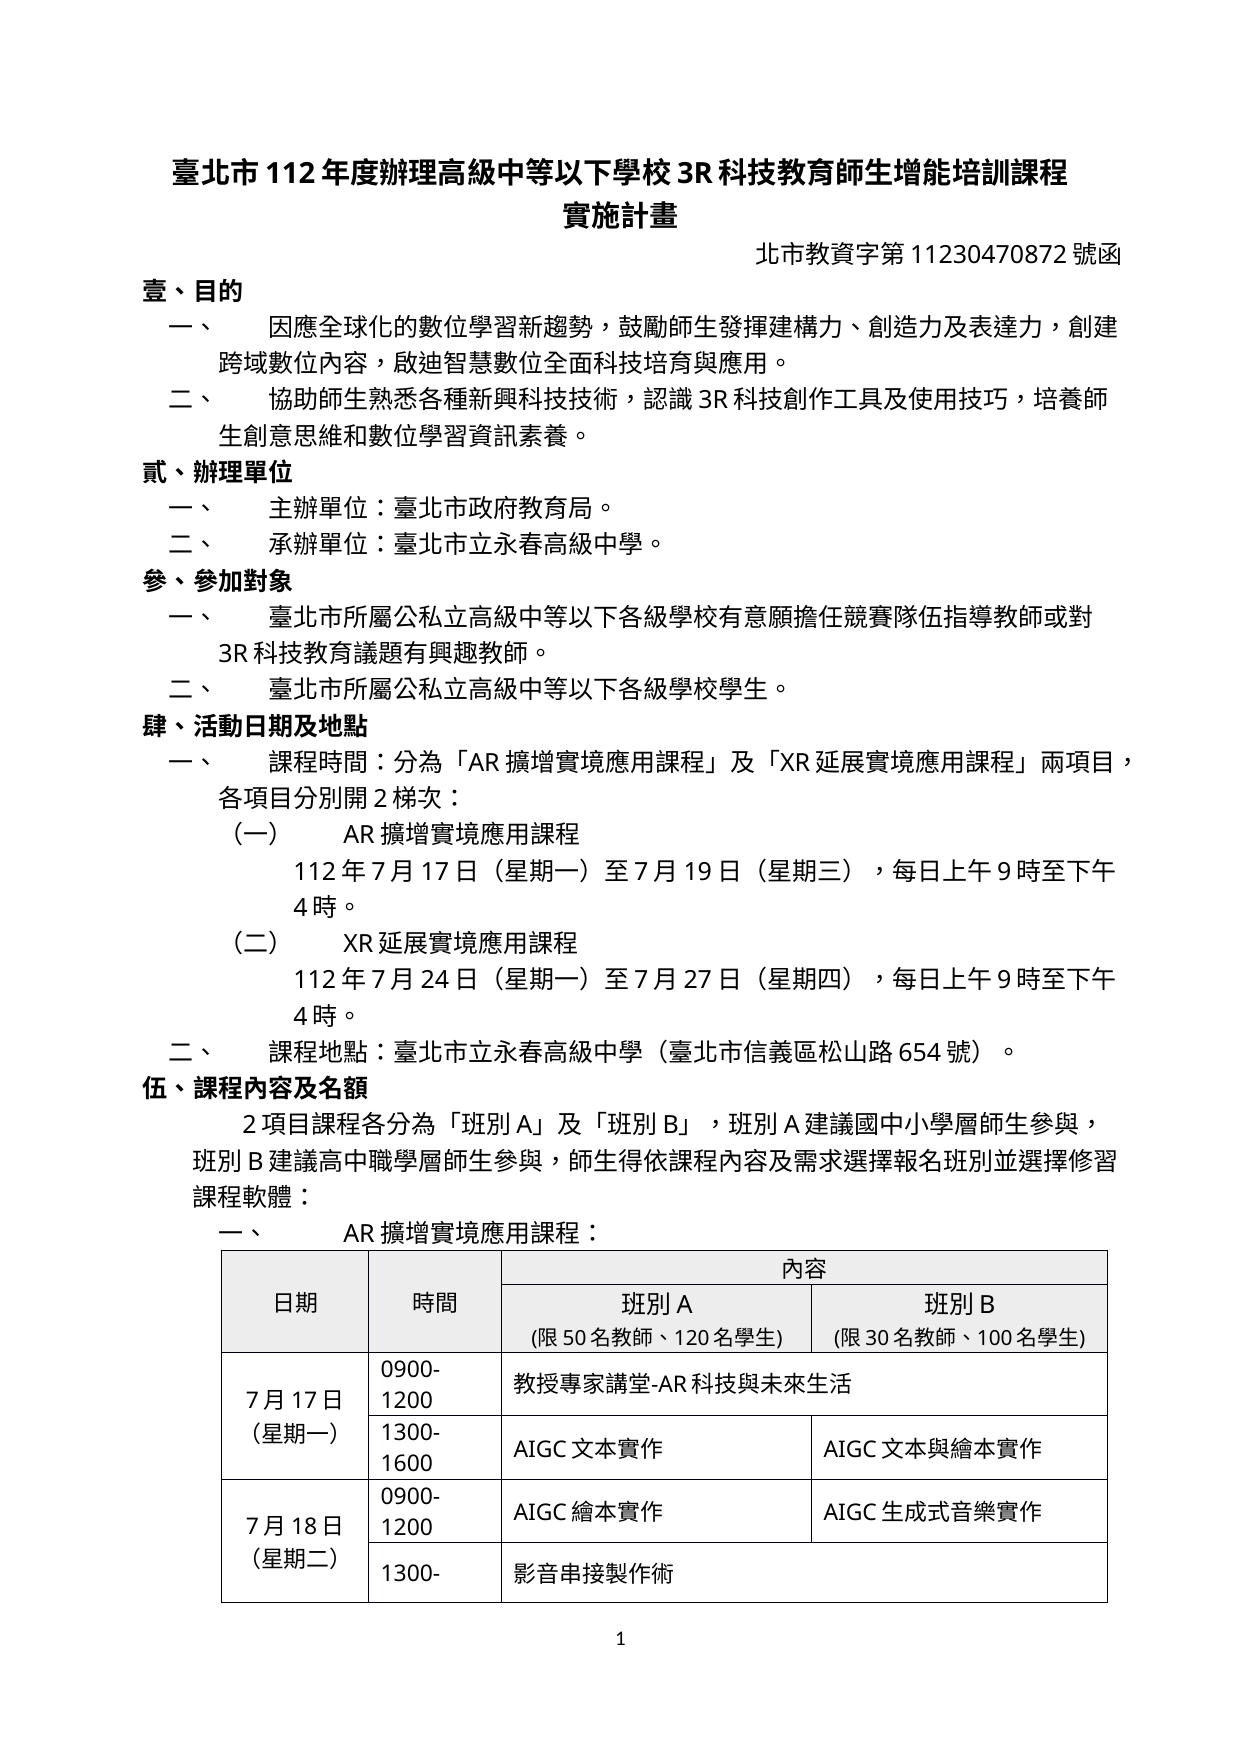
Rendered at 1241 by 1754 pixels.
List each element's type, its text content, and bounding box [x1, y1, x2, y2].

list 承辦單位：臺北市立永春高級中學。 [168, 525, 1122, 561]
list 因應全球化的數位學習新趨勢，鼓勵師生發揮建構力、創造力及表達力，創建跨域數位內容，啟迪智慧數位全面科技培育與應用。 [168, 307, 1122, 380]
list 臺北市所屬公私立高級中等以下各級學校學生。 [168, 670, 1122, 706]
list 112年7月17日（星期一）至7月19日（星期三），每日上午9時至下午4時。 [293, 851, 1122, 923]
list 2項目課程各分為「班別A」及「班別B」，班別A建議國中小學層師生參與，班別B建議高中職學層師生參與，師生得依課程內容及需求選擇報名班別並選擇修習課程軟體： [192, 1105, 1122, 1213]
list AR擴增實境應用課程 [218, 815, 1122, 851]
list 辦理單位 [142, 452, 1122, 488]
table_header 日期 [222, 1251, 368, 1352]
table_cell AIGC生成式音樂實作 [812, 1480, 1107, 1542]
table_cell AIGC繪本實作 [502, 1480, 811, 1542]
text 北市教資字第11230470872號函 [118, 235, 1122, 271]
list 課程內容及名額 [142, 1068, 1122, 1105]
list 112年7月24日（星期一）至7月27日（星期四），每日上午9時至下午4時。 [293, 960, 1122, 1032]
list 目的 [142, 271, 1122, 307]
table_cell AIGC文本實作 [502, 1416, 811, 1479]
list 主辦單位：臺北市政府教育局。 [168, 488, 1122, 525]
table_cell 影音串接製作術 [502, 1543, 1107, 1602]
table_cell 7月18日 （星期二） [222, 1480, 368, 1602]
list 課程時間：分為「AR擴增實境應用課程」及「XR延展實境應用課程」兩項目，各項目分別開2梯次： [168, 742, 1122, 815]
table_cell 教授專家講堂-AR科技與未來生活 [502, 1353, 1107, 1415]
table_cell 7月17日 （星期一） [222, 1353, 368, 1479]
table_cell 班別B (限30名教師、100名學生) [812, 1285, 1107, 1352]
table_header 時間 [369, 1251, 501, 1352]
list XR延展實境應用課程 [218, 923, 1122, 960]
list 臺北市所屬公私立高級中等以下各級學校有意願擔任競賽隊伍指導教師或對3R科技教育議題有興趣教師。 [168, 597, 1122, 670]
list 課程地點：臺北市立永春高級中學（臺北市信義區松山路654號）。 [168, 1032, 1122, 1068]
table_cell 1300-1600 [369, 1416, 501, 1479]
list AR擴增實境應用課程： [218, 1213, 1122, 1250]
list 協助師生熟悉各種新興科技技術，認識3R科技創作工具及使用技巧，培養師生創意思維和數位學習資訊素養。 [168, 380, 1122, 452]
table_cell 0900-1200 [369, 1353, 501, 1415]
table_cell AIGC文本與繪本實作 [812, 1416, 1107, 1479]
table_header 內容 [502, 1251, 1107, 1284]
table_cell 0900-1200 [369, 1480, 501, 1542]
table_cell 1300- [369, 1543, 501, 1602]
text 臺北市112年度辦理高級中等以下學校3R科技教育師生增能培訓課程 [118, 150, 1122, 192]
text 實施計畫 [118, 192, 1122, 235]
list 活動日期及地點 [142, 706, 1122, 742]
table_cell 班別A (限50名教師、120名學生) [502, 1285, 811, 1352]
list 參加對象 [142, 561, 1122, 597]
